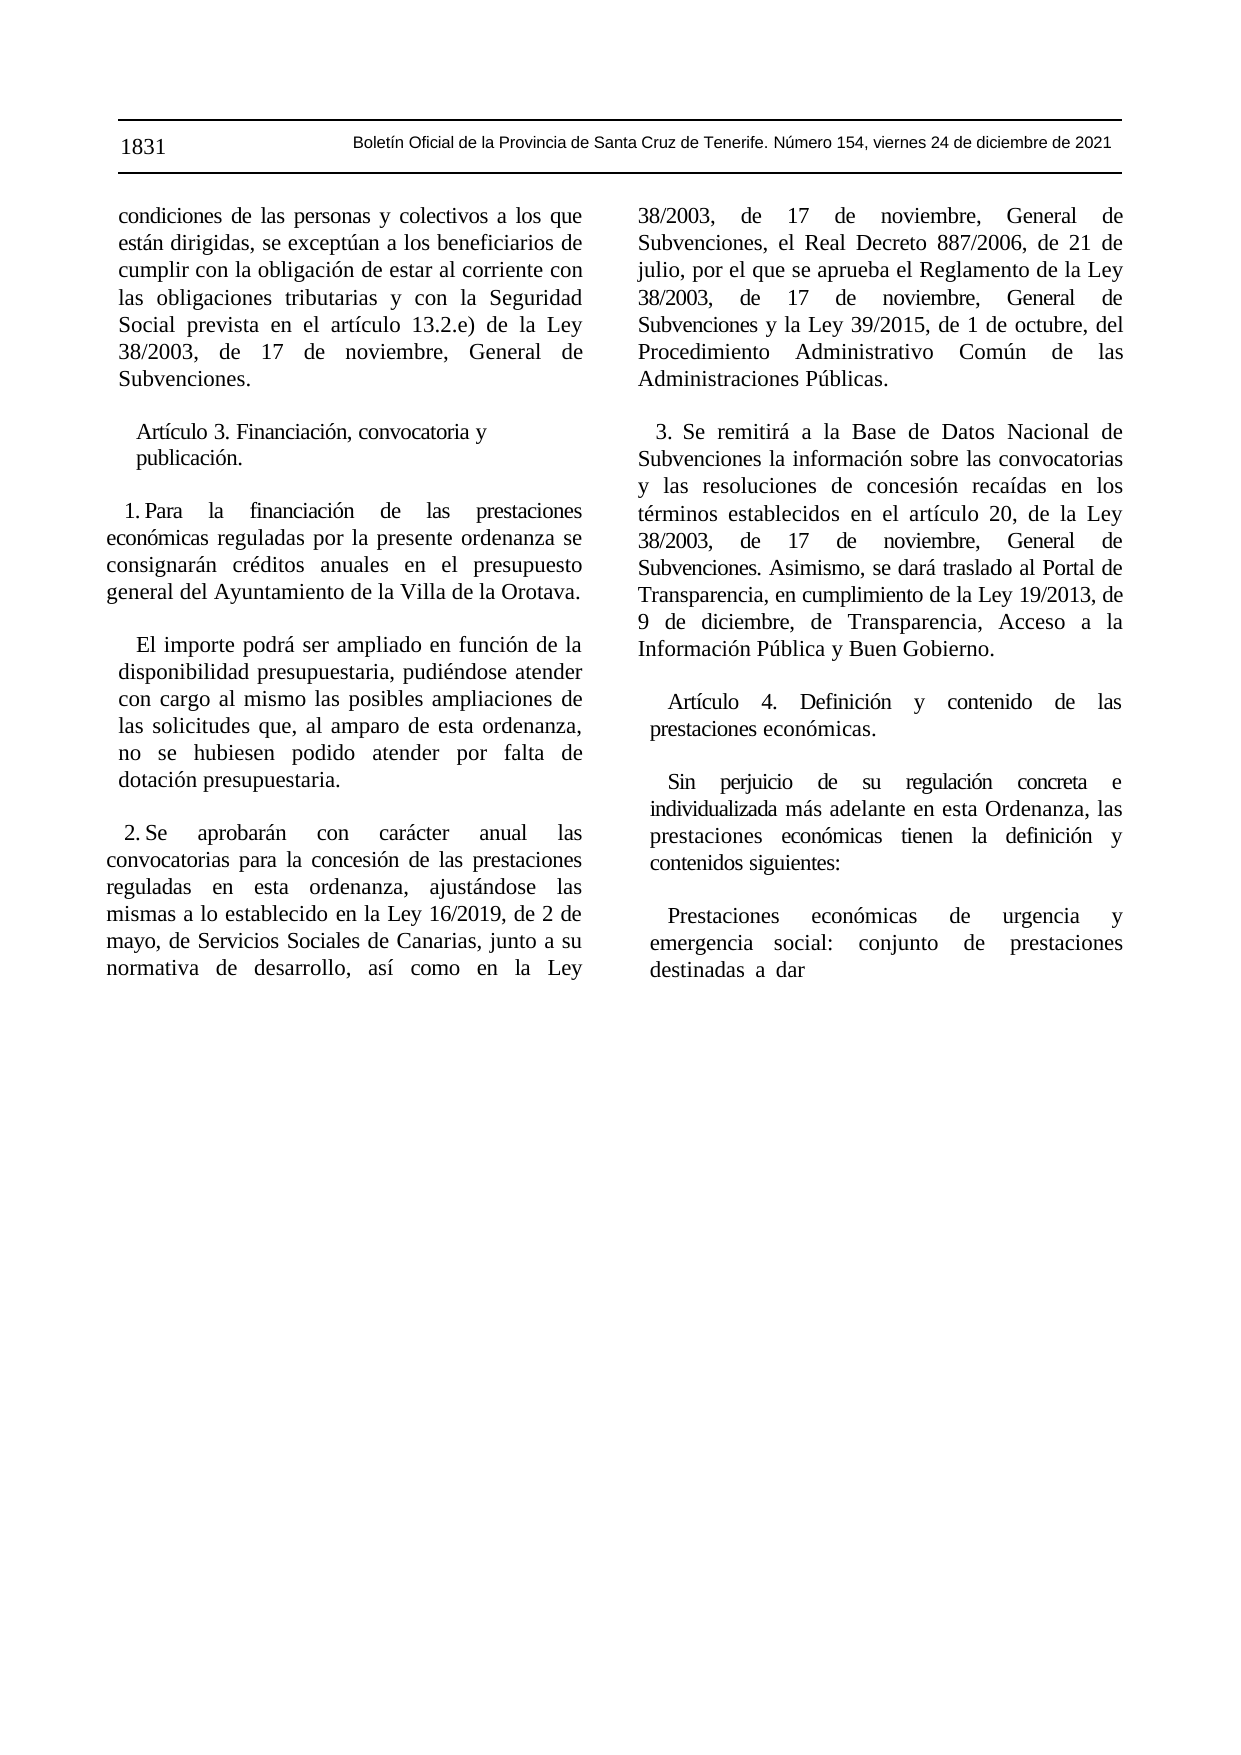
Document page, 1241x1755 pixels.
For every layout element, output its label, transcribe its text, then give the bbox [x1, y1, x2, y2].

text Prestaciones económicas de urgencia y emergencia social: conjunto de prestaciones destinadas a dar [649, 902, 1123, 982]
text Artículo 3. Financiación, convocatoria y publicación. [136, 418, 596, 471]
text Artículo 4. Definición y contenido de las prestaciones económicas. [649, 688, 1122, 742]
text condiciones de las personas y colectivos a los que están dirigidas, se exceptúan a los beneficiarios de cumplir con la obligación de estar al corriente con las obligaciones tributarias y con la Seguridad Social prevista en el artículo 13.2.e) de la Ley 38/2003, de 17 de noviembre, General de Subvenciones. [118, 202, 583, 391]
list Para la financiación de las prestaciones económicas reguladas por la presente ordenanza se consignarán créditos anuales en el presupuesto general del Ayuntamiento de la Villa de la Orotava. [106, 497, 583, 604]
list Se aprobarán con carácter anual las convocatorias para la concesión de las prestaciones reguladas en esta ordenanza, ajustándose las mismas a lo establecido en la Ley 16/2019, de 2 de mayo, de Servicios Sociales de Canarias, junto a su normativa de desarrollo, así como en la Ley [106, 819, 583, 981]
text Sin perjuicio de su regulación concreta e individualizada más adelante en esta Ordenanza, las prestaciones económicas tienen la definición y contenidos siguientes: [649, 768, 1123, 876]
text El importe podrá ser ampliado en función de la disponibilidad presupuestaria, pudiéndose atender con cargo al mismo las posibles ampliaciones de las solicitudes que, al amparo de esta ordenanza, no se hubiesen podido atender por falta de dotación presupuestaria. [118, 631, 583, 792]
list 38/2003, de 17 de noviembre, General de Subvenciones, el Real Decreto 887/2006, de 21 de julio, por el que se aprueba el Reglamento de la Ley 38/2003, de 17 de noviembre, General de Subvenciones y la Ley 39/2015, de 1 de octubre, del Procedimiento Administrativo Común de las Administraciones Públicas. [638, 202, 1123, 391]
list Se remitirá a la Base de Datos Nacional de Subvenciones la información sobre las convocatorias y las resoluciones de concesión recaídas en los términos establecidos en el artículo 20, de la Ley 38/2003, de 17 de noviembre, General de Subvenciones. Asimismo, se dará traslado al Portal de Transparencia, en cumplimiento de la Ley 19/2013, de 9 de diciembre, de Transparencia, Acceso a la Información Pública y Buen Gobierno. [638, 418, 1123, 661]
